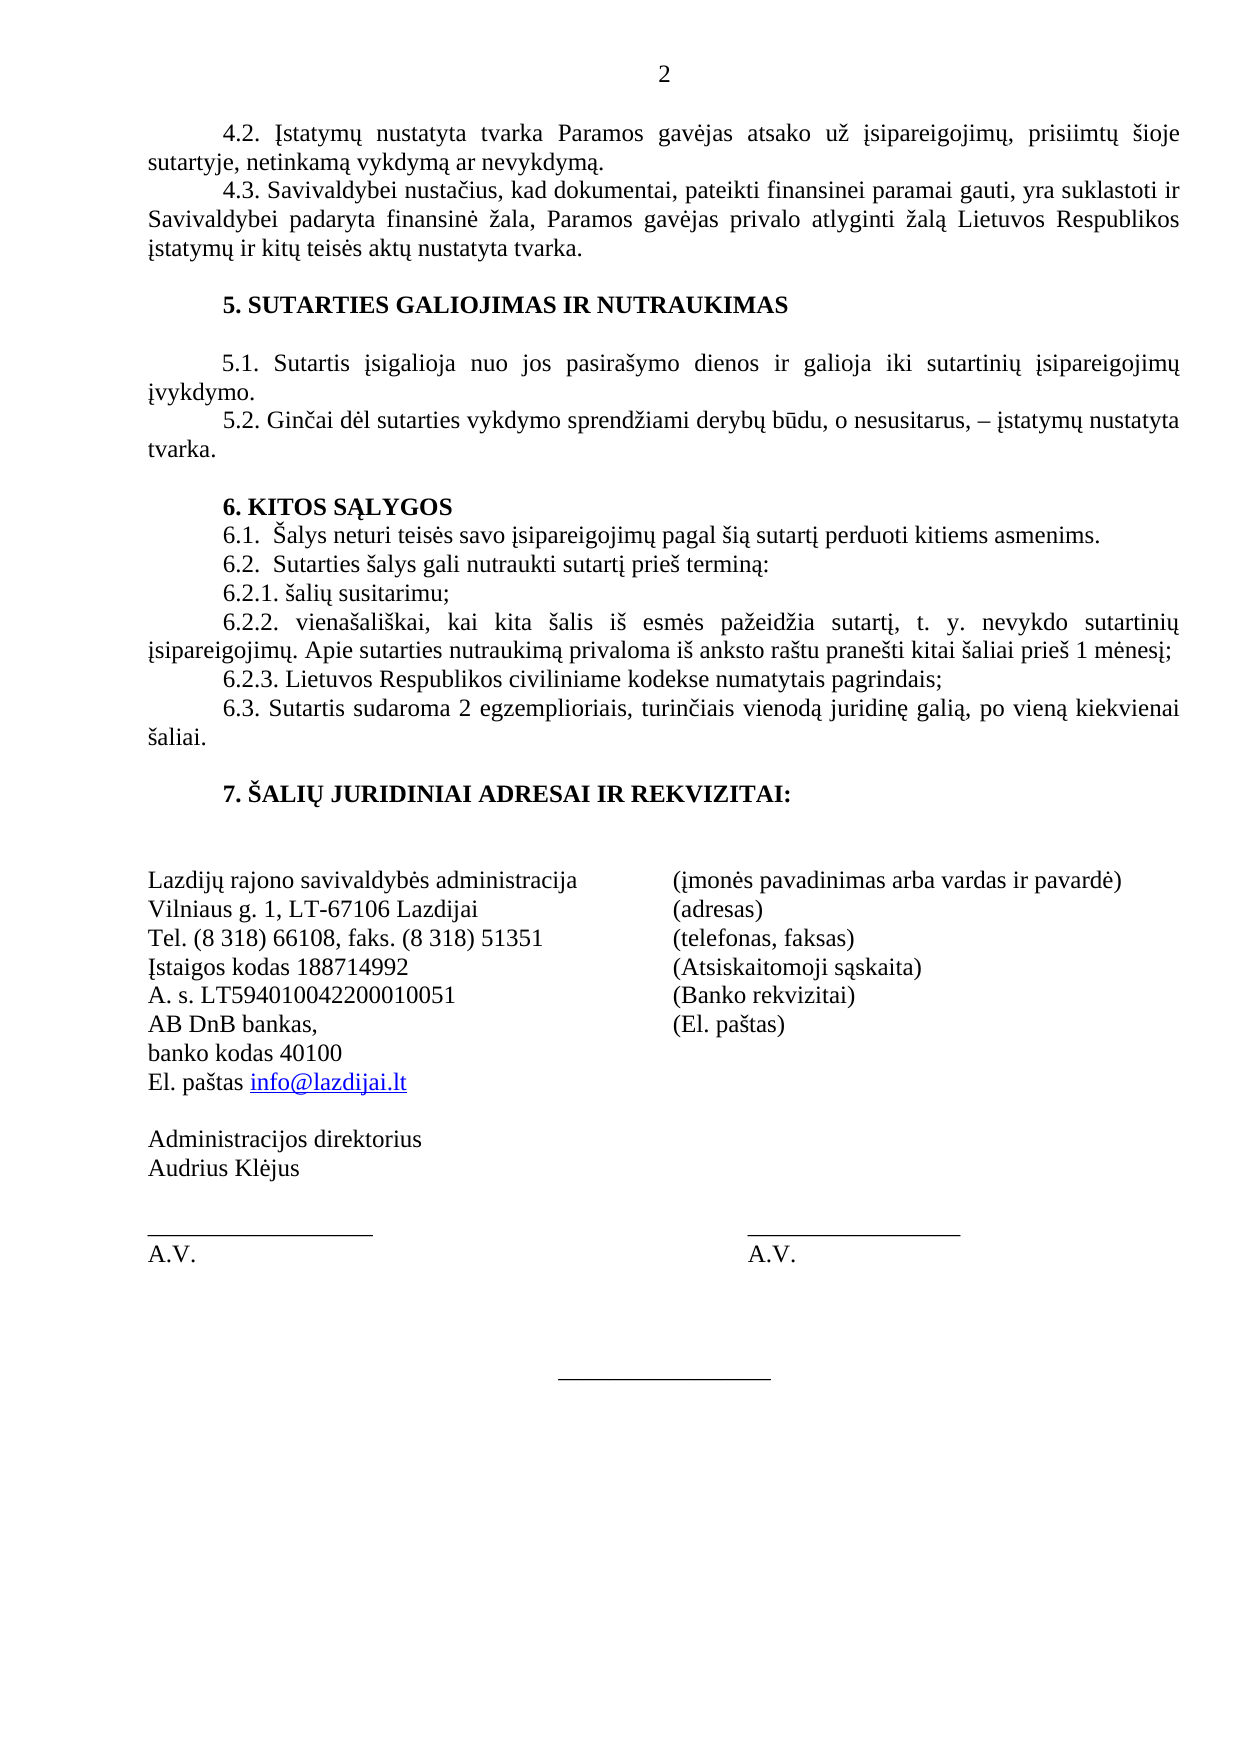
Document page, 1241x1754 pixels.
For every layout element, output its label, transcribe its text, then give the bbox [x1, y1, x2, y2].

text A. s. LT594010042200010051 (Banko rekvizitai) [148, 981, 1181, 1009]
text __________________ _________________ [148, 1211, 1181, 1239]
text 7. Šalių juridiniai adresai ir rekvizitai: [148, 779, 1181, 808]
text 6.2.3. Lietuvos Respublikos civiliniame kodekse numatytais pagrindais; [148, 664, 1181, 693]
text 6.1. Šalys neturi teisės savo įsipareigojimų pagal šią sutartį perduoti kitiems asmenims. [148, 521, 1181, 549]
text Įstaigos kodas 188714992 (Atsiskaitomoji sąskaita) [148, 952, 1181, 981]
text 6.2.1. šalių susitarimu; [148, 578, 1181, 607]
text 4.2. Įstatymų nustatyta tvarka Paramos gavėjas atsako už įsipareigojimų, prisiimtų šioje sutartyje, netinkamą vykdymą ar nevykdymą. [148, 118, 1181, 176]
text 4.3. Savivaldybei nustačius, kad dokumentai, pateikti finansinei paramai gauti, yra suklastoti ir Savivaldybei padaryta finansinė žala, Paramos gavėjas privalo atlyginti žalą Lietuvos Respublikos įstatymų ir kitų teisės aktų nustatyta tvarka. [148, 176, 1181, 262]
text _________________ [148, 1354, 1181, 1383]
text Vilniaus g. 1, LT-67106 Lazdijai (adresas) [148, 894, 1181, 923]
text Audrius Klėjus [148, 1153, 1181, 1182]
text El. paštas info@lazdijai.lt [148, 1067, 1181, 1096]
text banko kodas 40100 [148, 1038, 1181, 1067]
text 5. Sutarties galiojimas ir nutraukiMAS [148, 291, 1181, 319]
text Tel. (8 318) 66108, faks. (8 318) 51351 (telefonas, faksas) [148, 923, 1181, 952]
text 6. Kitos sąlygos [148, 492, 1181, 521]
text A.V. A.V. [148, 1239, 1181, 1268]
text 6.3. Sutartis sudaroma 2 egzemplioriais, turinčiais vienodą juridinę galią, po vieną kiekvienai šaliai. [148, 693, 1181, 751]
text Lazdijų rajono savivaldybės administracija (įmonės pavadinimas arba vardas ir pavardė) [148, 866, 1181, 894]
text 6.2.2. vienašališkai, kai kita šalis iš esmės pažeidžia sutartį, t. y. nevykdo sutartinių įsipareigojimų. Apie sutarties nutraukimą privaloma iš anksto raštu pranešti kitai šaliai prieš 1 mėnesį; [148, 607, 1181, 664]
text 5.1. Sutartis įsigalioja nuo jos pasirašymo dienos ir galioja iki sutartinių įsipareigojimų įvykdymo. [148, 348, 1181, 406]
text Administracijos direktorius [148, 1124, 1181, 1153]
text 5.2. Ginčai dėl sutarties vykdymo sprendžiami derybų būdu, o nesusitarus, – įstatymų nustatyta tvarka. [148, 406, 1181, 463]
text 6.2. Sutarties šalys gali nutraukti sutartį prieš terminą: [148, 549, 1181, 578]
text AB DnB bankas, (El. paštas) [148, 1009, 1181, 1038]
